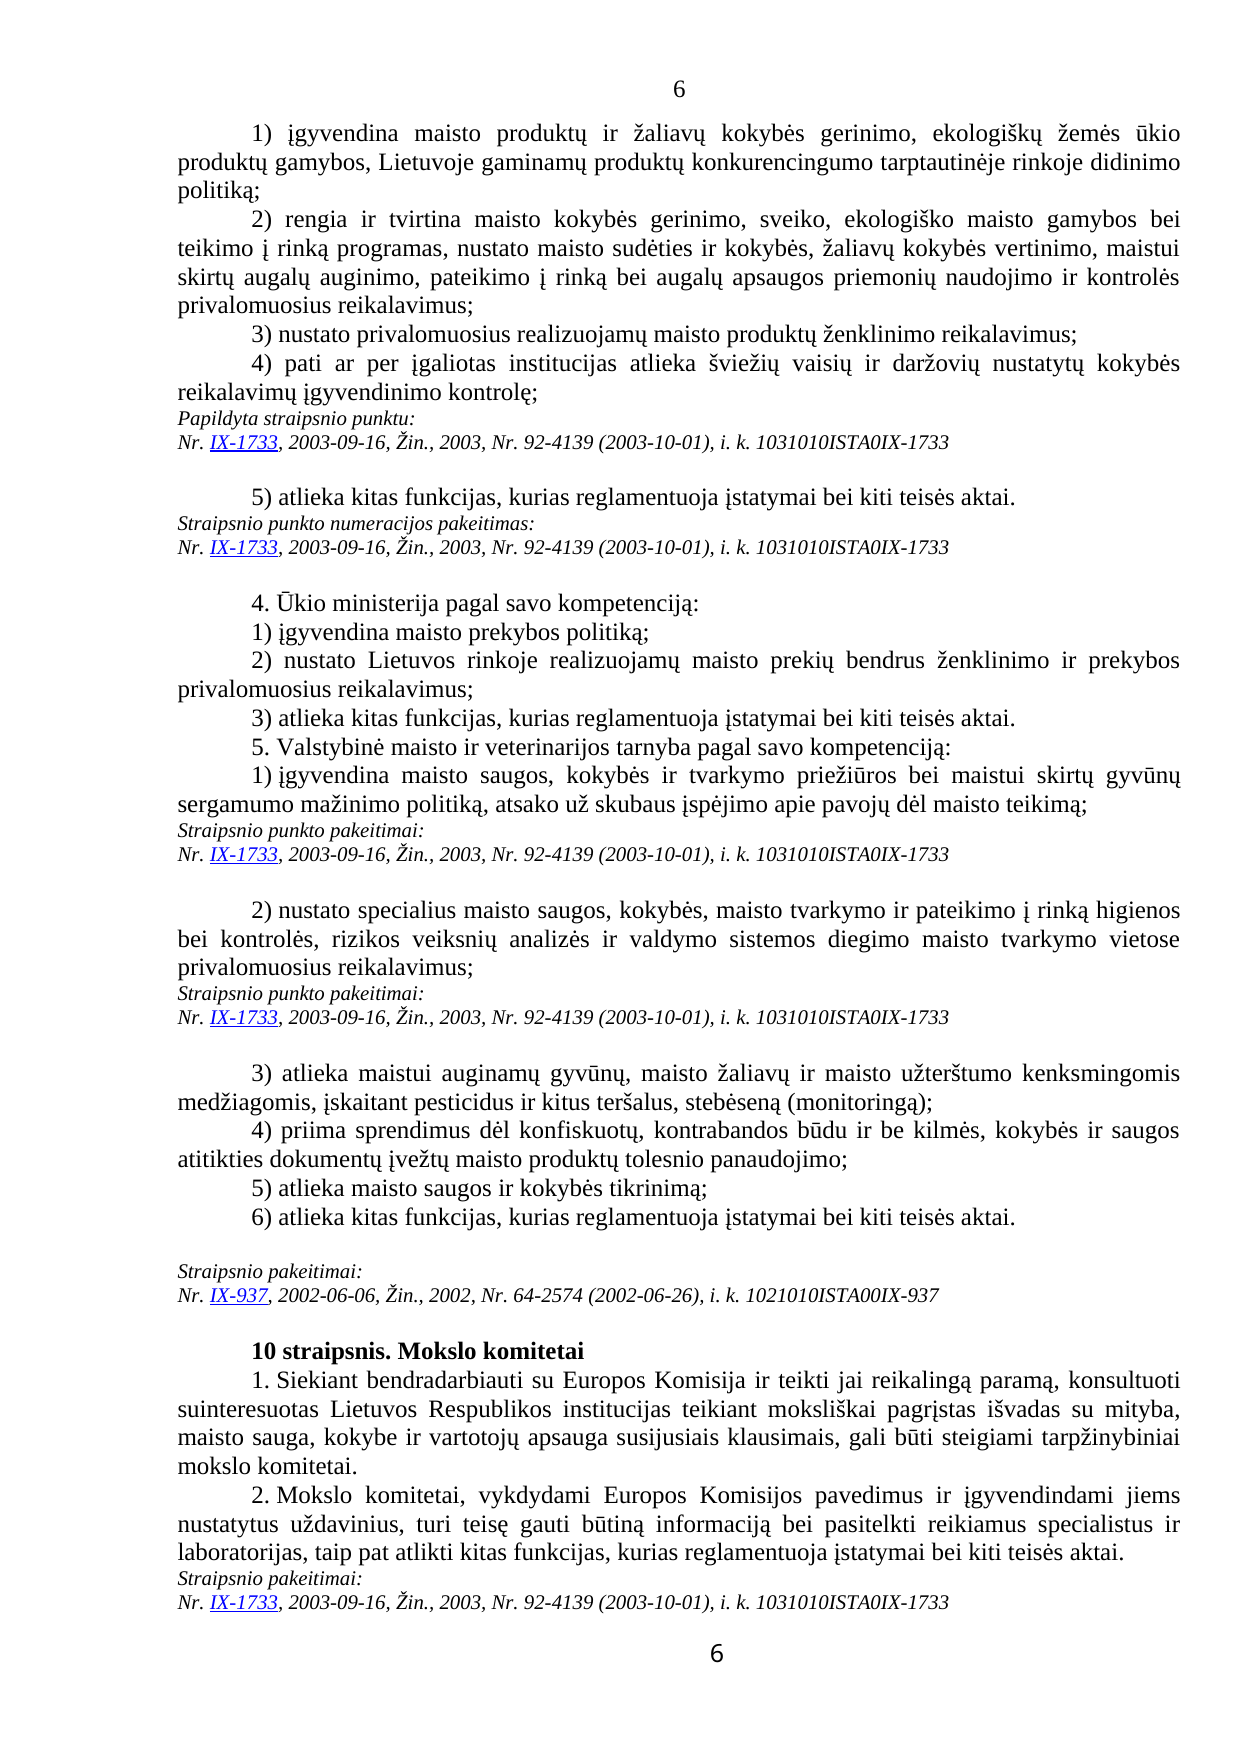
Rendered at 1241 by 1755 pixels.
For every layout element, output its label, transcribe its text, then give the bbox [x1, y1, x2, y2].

text 5. Valstybinė maisto ir veterinarijos tarnyba pagal savo kompetenciją: [177, 732, 1181, 761]
text Papildyta straipsnio punktu: [177, 406, 1181, 430]
text Straipsnio punkto pakeitimai: [177, 981, 1181, 1005]
text Nr. IX-1733, 2003-09-16, Žin., 2003, Nr. 92-4139 (2003-10-01), i. k. 1031010ISTA0IX-1733 [177, 1005, 1181, 1029]
text 3) nustato privalomuosius realizuojamų maisto produktų ženklinimo reikalavimus; [177, 319, 1181, 348]
text 2. Mokslo komitetai, vykdydami Europos Komisijos pavedimus ir įgyvendindami jiems nustatytus uždavinius, turi teisę gauti būtiną informaciją bei pasitelkti reikiamus specialistus ir laboratorijas, taip pat atlikti kitas funkcijas, kurias reglamentuoja įstatymai bei kiti teisės aktai. [177, 1480, 1181, 1566]
text 3) atlieka kitas funkcijas, kurias reglamentuoja įstatymai bei kiti teisės aktai. [177, 703, 1181, 732]
text 2) nustato specialius maisto saugos, kokybės, maisto tvarkymo ir pateikimo į rinką higienos bei kontrolės, rizikos veiksnių analizės ir valdymo sistemos diegimo maisto tvarkymo vietose privalomuosius reikalavimus; [177, 895, 1181, 981]
text Nr. IX-1733, 2003-09-16, Žin., 2003, Nr. 92-4139 (2003-10-01), i. k. 1031010ISTA0IX-1733 [177, 430, 1181, 454]
text Straipsnio pakeitimai: [177, 1259, 1181, 1283]
text 10 straipsnis. Mokslo komitetai [177, 1336, 1181, 1365]
text Nr. IX-1733, 2003-09-16, Žin., 2003, Nr. 92-4139 (2003-10-01), i. k. 1031010ISTA0IX-1733 [177, 842, 1181, 866]
text 5) atlieka kitas funkcijas, kurias reglamentuoja įstatymai bei kiti teisės aktai. [177, 482, 1181, 511]
text Straipsnio pakeitimai: [177, 1566, 1181, 1590]
text 2) nustato Lietuvos rinkoje realizuojamų maisto prekių bendrus ženklinimo ir prekybos privalomuosius reikalavimus; [177, 646, 1181, 703]
text 4) pati ar per įgaliotas institucijas atlieka šviežių vaisių ir daržovių nustatytų kokybės reikalavimų įgyvendinimo kontrolę; [177, 348, 1181, 406]
text Nr. IX-937, 2002-06-06, Žin., 2002, Nr. 64-2574 (2002-06-26), i. k. 1021010ISTA00IX-937 [177, 1283, 1181, 1307]
text 4. Ūkio ministerija pagal savo kompetenciją: [177, 588, 1181, 617]
text Nr. IX-1733, 2003-09-16, Žin., 2003, Nr. 92-4139 (2003-10-01), i. k. 1031010ISTA0IX-1733 [177, 1590, 1181, 1614]
text 1) įgyvendina maisto saugos, kokybės ir tvarkymo priežiūros bei maistui skirtų gyvūnų sergamumo mažinimo politiką, atsako už skubaus įspėjimo apie pavojų dėl maisto teikimą; [177, 761, 1181, 818]
text 3) atlieka maistui auginamų gyvūnų, maisto žaliavų ir maisto užterštumo kenksmingomis medžiagomis, įskaitant pesticidus ir kitus teršalus, stebėseną (monitoringą); [177, 1058, 1181, 1116]
text 4) priima sprendimus dėl konfiskuotų, kontrabandos būdu ir be kilmės, kokybės ir saugos atitikties dokumentų įvežtų maisto produktų tolesnio panaudojimo; [177, 1116, 1181, 1173]
text 5) atlieka maisto saugos ir kokybės tikrinimą; [177, 1173, 1181, 1202]
text Nr. IX-1733, 2003-09-16, Žin., 2003, Nr. 92-4139 (2003-10-01), i. k. 1031010ISTA0IX-1733 [177, 535, 1181, 559]
text 1) įgyvendina maisto prekybos politiką; [177, 617, 1181, 646]
text 2) rengia ir tvirtina maisto kokybės gerinimo, sveiko, ekologiško maisto gamybos bei teikimo į rinką programas, nustato maisto sudėties ir kokybės, žaliavų kokybės vertinimo, maistui skirtų augalų auginimo, pateikimo į rinką bei augalų apsaugos priemonių naudojimo ir kontrolės privalomuosius reikalavimus; [177, 204, 1181, 319]
text Straipsnio punkto numeracijos pakeitimas: [177, 511, 1181, 535]
text 1. Siekiant bendradarbiauti su Europos Komisija ir teikti jai reikalingą paramą, konsultuoti suinteresuotas Lietuvos Respublikos institucijas teikiant moksliškai pagrįstas išvadas su mityba, maisto sauga, kokybe ir vartotojų apsauga susijusiais klausimais, gali būti steigiami tarpžinybiniai mokslo komitetai. [177, 1365, 1181, 1480]
text 6) atlieka kitas funkcijas, kurias reglamentuoja įstatymai bei kiti teisės aktai. [177, 1202, 1181, 1231]
text Straipsnio punkto pakeitimai: [177, 818, 1181, 842]
text 1) įgyvendina maisto produktų ir žaliavų kokybės gerinimo, ekologiškų žemės ūkio produktų gamybos, Lietuvoje gaminamų produktų konkurencingumo tarptautinėje rinkoje didinimo politiką; [177, 118, 1181, 204]
